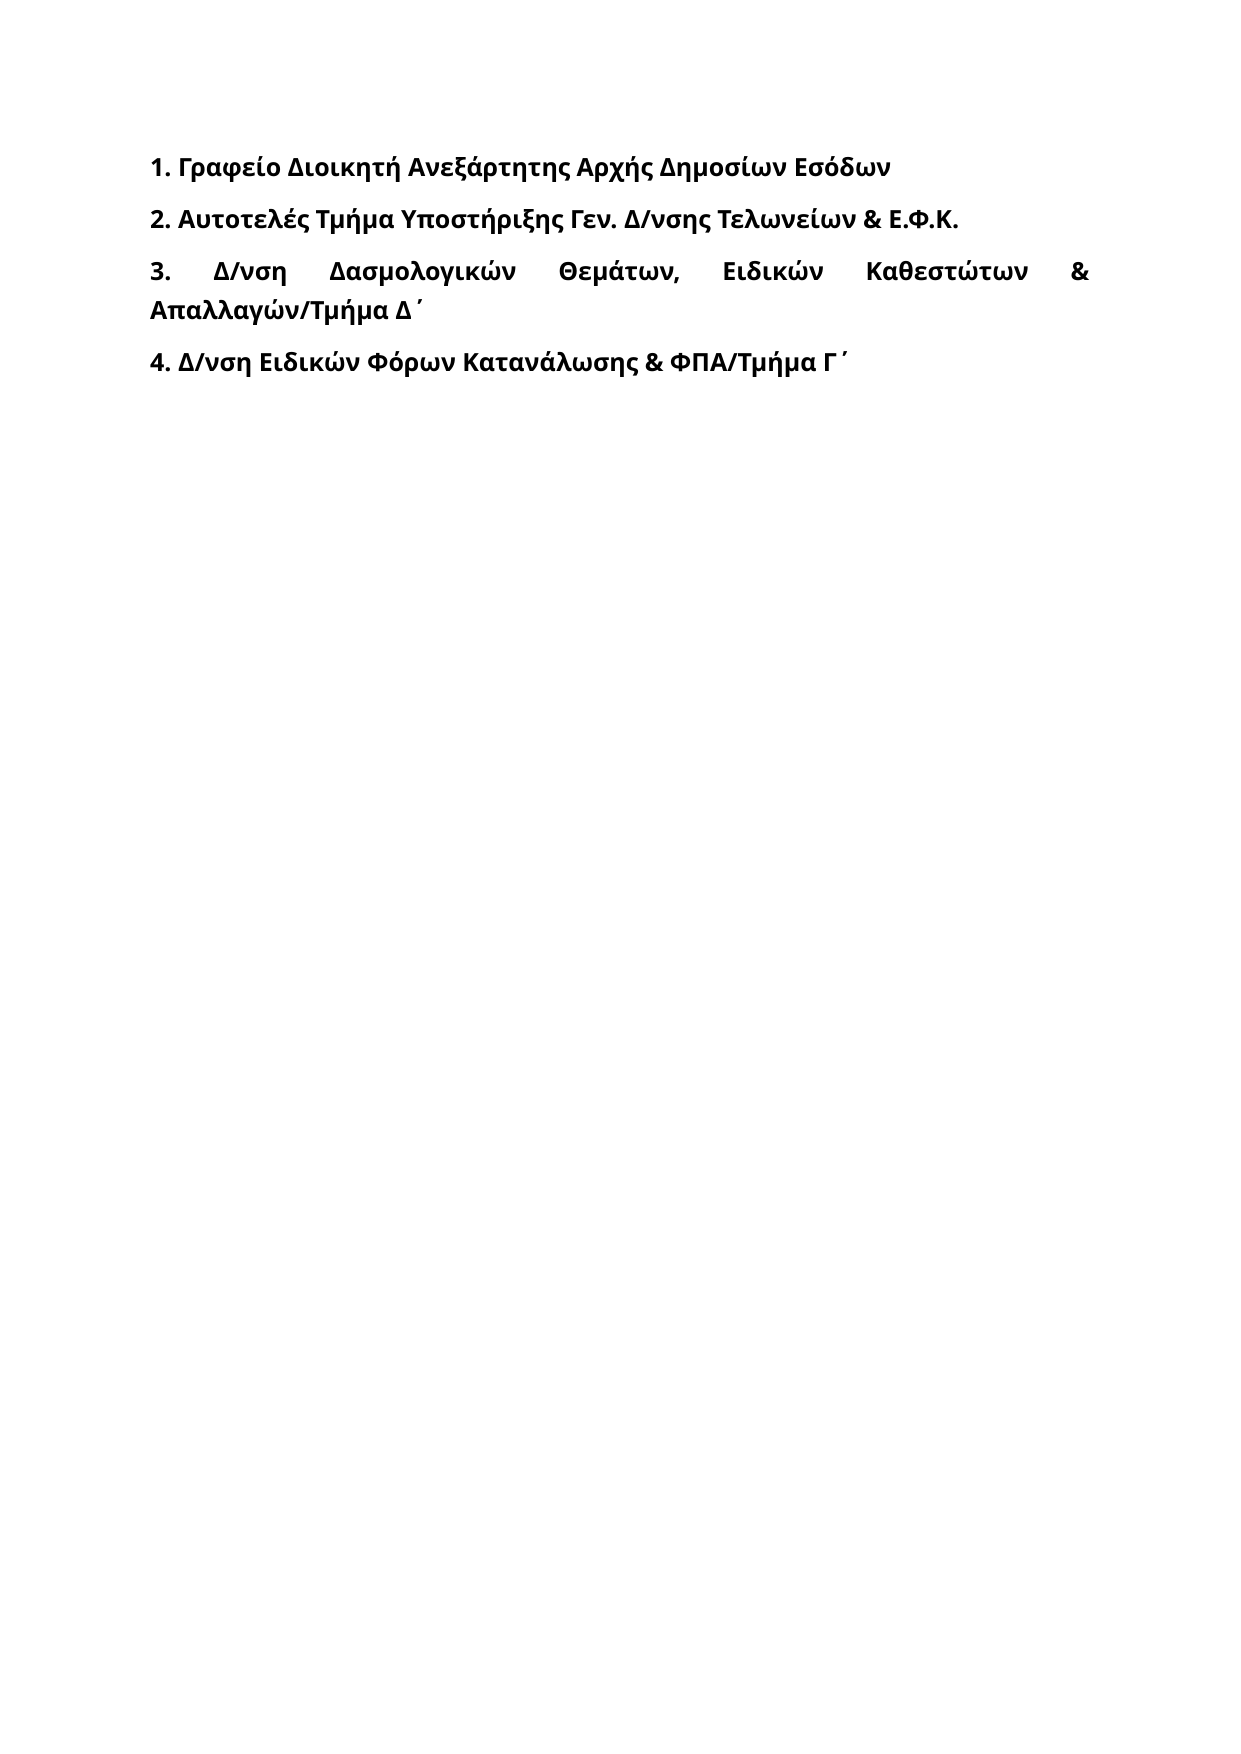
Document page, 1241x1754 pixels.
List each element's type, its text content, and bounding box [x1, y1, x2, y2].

text 2. Αυτοτελές Τμήμα Υποστήριξης Γεν. Δ/νσης Τελωνείων & Ε.Φ.Κ. [150, 202, 1090, 236]
text 3. Δ/νση Δασμολογικών Θεμάτων, Ειδικών Καθεστώτων & Απαλλαγών/Τμήμα Δ΄ [150, 253, 1090, 327]
text 1. Γραφείο Διοικητή Ανεξάρτητης Αρχής Δημοσίων Εσόδων [150, 150, 1090, 184]
text 4. Δ/νση Ειδικών Φόρων Κατανάλωσης & ΦΠΑ/Τμήμα Γ΄ [150, 344, 1090, 378]
